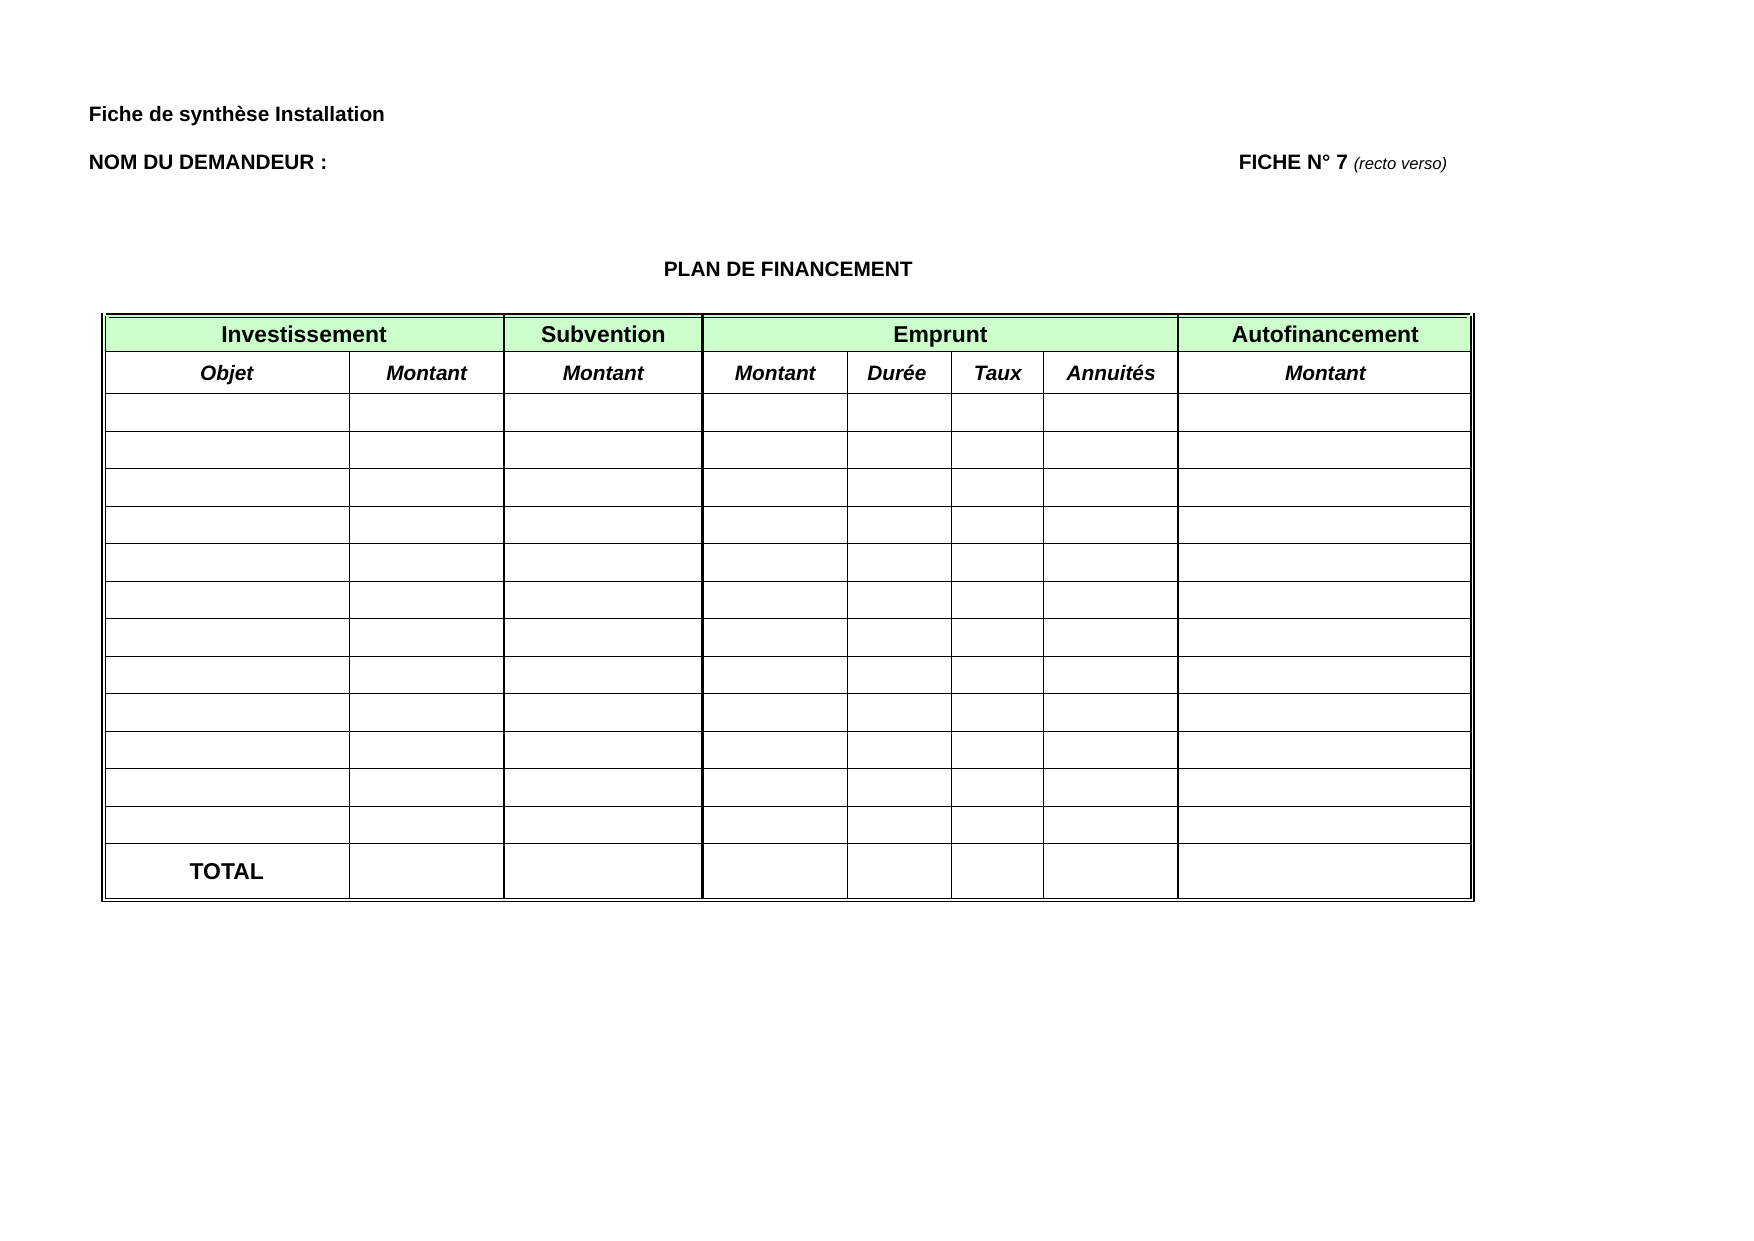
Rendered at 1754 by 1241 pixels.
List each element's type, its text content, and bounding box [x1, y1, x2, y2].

table_cell Annuités [1044, 352, 1177, 393]
table_cell [106, 469, 349, 506]
table_cell [106, 507, 349, 543]
table_cell [704, 807, 847, 843]
table_cell [704, 507, 847, 543]
table_cell [952, 657, 1043, 693]
table_cell [505, 432, 701, 468]
table_cell [106, 769, 349, 806]
table_cell [350, 619, 503, 656]
table_cell [505, 582, 701, 618]
table_cell Montant [704, 352, 847, 393]
table_cell [1044, 582, 1177, 618]
table_cell [1179, 844, 1470, 898]
table_cell [505, 394, 701, 431]
table_cell [952, 844, 1043, 898]
table_cell [106, 657, 349, 693]
table_cell [952, 469, 1043, 506]
table_cell [350, 582, 503, 618]
table_cell [1044, 732, 1177, 768]
table_cell [505, 619, 701, 656]
table_cell [106, 694, 349, 731]
table_cell [1044, 285, 1178, 313]
table_cell [1044, 694, 1177, 731]
table_cell [848, 394, 951, 431]
table_cell [848, 732, 951, 768]
table_cell [952, 544, 1043, 581]
table_cell [505, 544, 701, 581]
table_cell [106, 732, 349, 768]
table_cell [704, 469, 847, 506]
table_cell [848, 544, 951, 581]
table_header PLAN DE FINANCEMENT [104, 253, 1472, 285]
table_cell [106, 619, 349, 656]
table_cell [704, 582, 847, 618]
table_cell [1179, 619, 1470, 656]
table_cell [704, 544, 847, 581]
table_cell [350, 657, 503, 693]
table_cell [704, 769, 847, 806]
table_cell [704, 432, 847, 468]
table_cell [1044, 619, 1177, 656]
table_cell [952, 432, 1043, 468]
table_cell [505, 807, 701, 843]
table_cell [350, 469, 503, 506]
table_cell [848, 469, 951, 506]
table_cell [952, 394, 1043, 431]
table_cell [848, 285, 951, 313]
table_cell [106, 582, 349, 618]
table_cell Subvention [505, 318, 701, 351]
table_cell [350, 544, 503, 581]
table_cell [848, 844, 951, 898]
table_cell [1179, 694, 1470, 731]
table_cell [1044, 432, 1177, 468]
table_cell [350, 507, 503, 543]
table_cell [848, 619, 951, 656]
table_cell [104, 285, 349, 313]
table_cell [951, 285, 1044, 313]
table_cell [106, 807, 349, 843]
table_cell [350, 694, 503, 731]
table_cell Investissement [104, 313, 503, 351]
table_cell [848, 694, 951, 731]
table_cell [350, 844, 503, 898]
table_cell [1179, 394, 1470, 431]
table_cell [704, 619, 847, 656]
table_cell [505, 507, 701, 543]
table_cell [952, 694, 1043, 731]
table_cell Autofinancement [1179, 313, 1472, 351]
table_cell Taux [952, 352, 1043, 393]
table_cell [848, 507, 951, 543]
table_cell [1044, 507, 1177, 543]
table_cell [505, 694, 701, 731]
table_cell [1178, 285, 1472, 313]
table_cell Durée [848, 352, 951, 393]
table_cell [106, 394, 349, 431]
table_cell [704, 657, 847, 693]
text NOM DU DEMANDEUR : FICHE N° 7 (recto verso) [89, 149, 1466, 173]
table_cell [848, 582, 951, 618]
table_cell [106, 544, 349, 581]
table_cell [505, 469, 701, 506]
table_cell [848, 807, 951, 843]
table_cell [505, 769, 701, 806]
table_cell [1044, 844, 1177, 898]
table_cell [349, 285, 504, 313]
table_cell [952, 732, 1043, 768]
table_cell [1044, 769, 1177, 806]
table_cell [952, 619, 1043, 656]
table_cell [848, 769, 951, 806]
table_cell [350, 394, 503, 431]
table_cell [1044, 469, 1177, 506]
table_cell [1044, 544, 1177, 581]
table_cell [848, 657, 951, 693]
table_cell [505, 657, 701, 693]
table_cell [350, 732, 503, 768]
table_cell [704, 844, 847, 898]
table_cell [1044, 394, 1177, 431]
table_cell [704, 394, 847, 431]
table_cell Montant [505, 352, 701, 393]
table_cell [703, 285, 848, 313]
table_cell [1179, 469, 1470, 506]
table_cell [505, 732, 701, 768]
table_cell [350, 807, 503, 843]
table_cell Montant [1179, 352, 1470, 393]
table_cell [1179, 807, 1470, 843]
table_cell [1044, 807, 1177, 843]
table_cell [1179, 432, 1470, 468]
table_cell [106, 432, 349, 468]
table_cell [505, 844, 701, 898]
table_cell [952, 582, 1043, 618]
table_cell [1179, 544, 1470, 581]
table_cell [952, 807, 1043, 843]
table_cell [704, 732, 847, 768]
table_cell Montant [350, 352, 503, 393]
table_cell [504, 285, 702, 313]
table_cell [350, 769, 503, 806]
table_cell [1179, 732, 1470, 768]
subtitle Fiche de synthèse Installation [89, 102, 1724, 126]
table_cell [350, 432, 503, 468]
table_cell [1179, 769, 1470, 806]
table_cell [952, 769, 1043, 806]
table_cell Emprunt [704, 318, 1177, 351]
table_cell [952, 507, 1043, 543]
table_cell [704, 694, 847, 731]
table_cell TOTAL [106, 844, 349, 898]
table_cell [1179, 582, 1470, 618]
table_cell [1179, 657, 1470, 693]
table_cell [848, 432, 951, 468]
table_cell [1044, 657, 1177, 693]
table_cell Objet [106, 352, 349, 393]
table_cell [1179, 507, 1470, 543]
